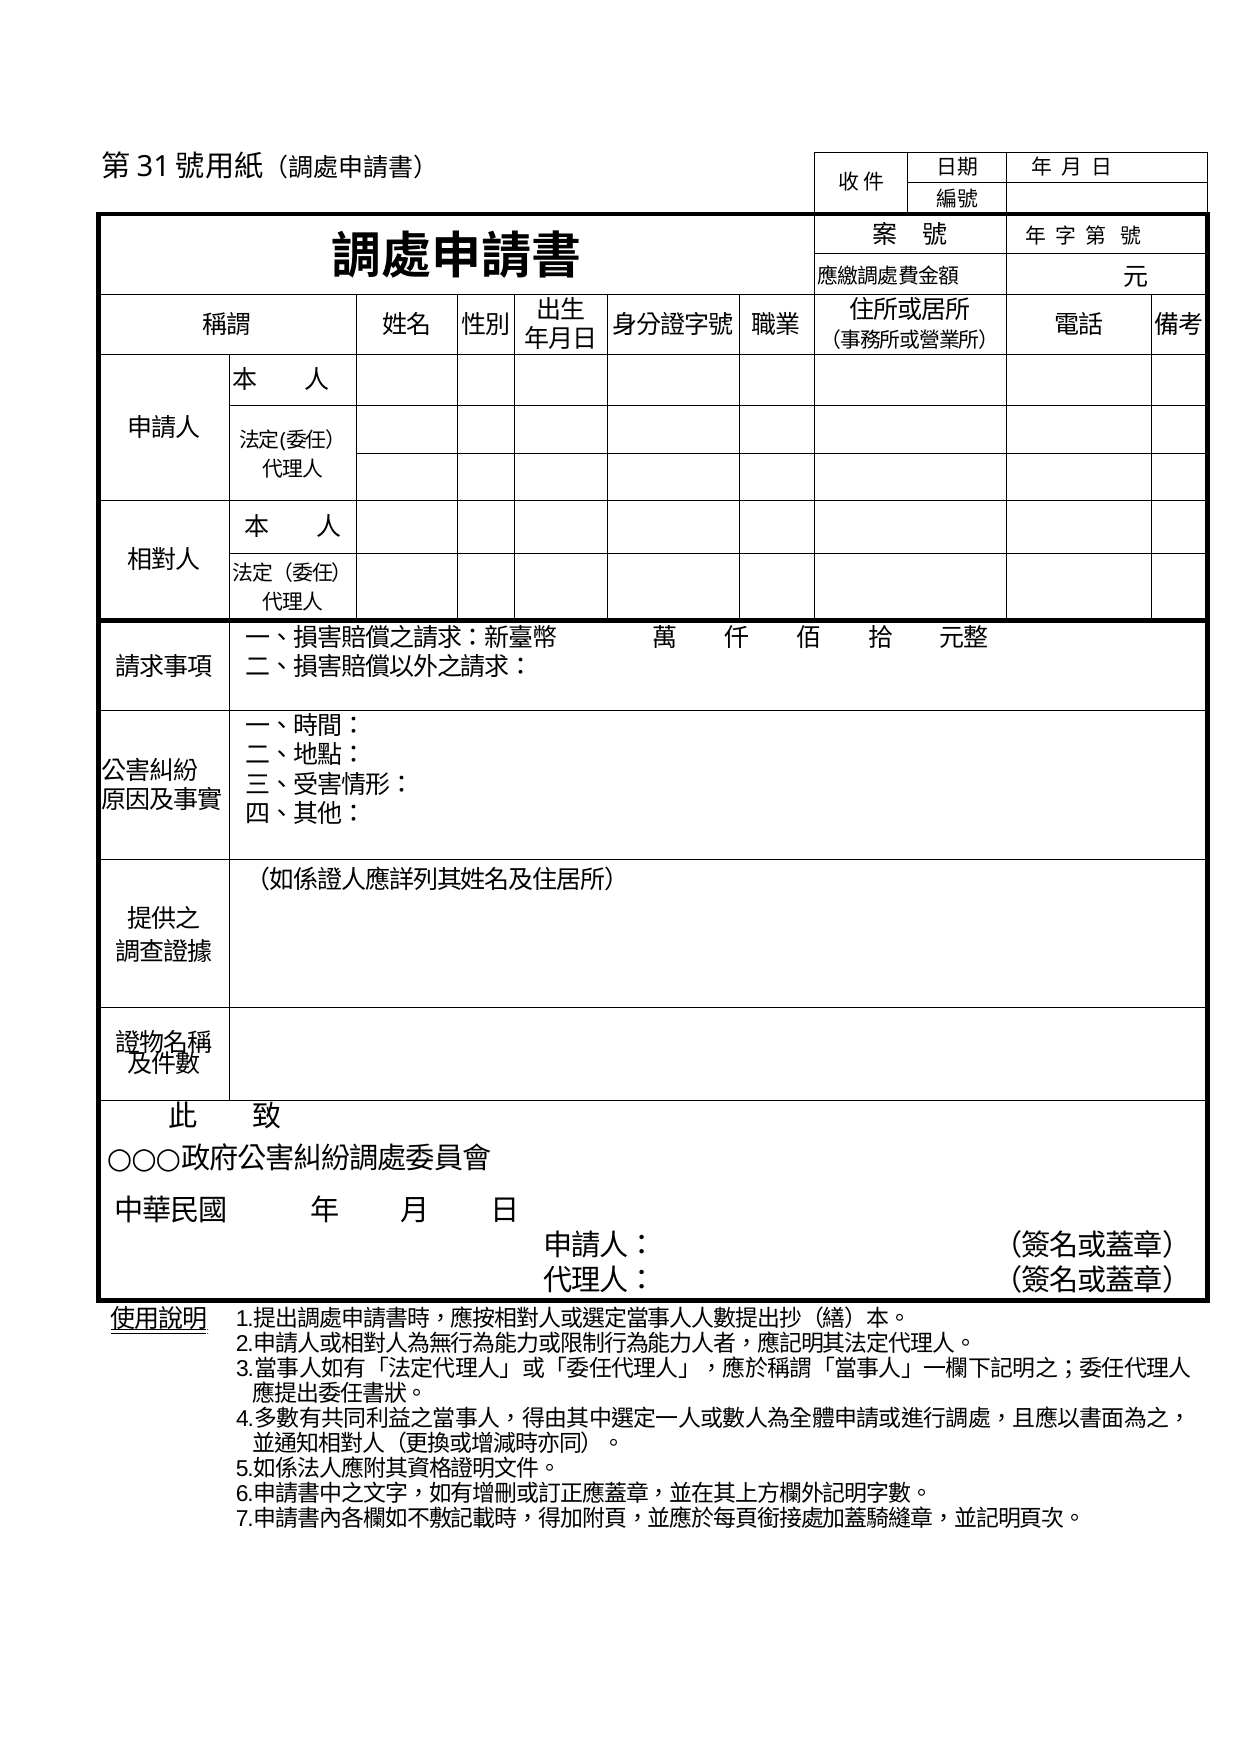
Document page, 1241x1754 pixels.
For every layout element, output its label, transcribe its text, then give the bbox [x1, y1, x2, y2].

table_cell [1007, 406, 1151, 453]
table_cell 姓名 [357, 295, 457, 354]
table_header 年 月 日 [1007, 153, 1207, 182]
table_cell [1152, 355, 1205, 405]
table_cell [458, 554, 514, 618]
table_cell 使用說明 [99, 1303, 220, 1545]
table_header [631, 152, 814, 212]
table_cell 職業 [740, 295, 814, 354]
table_cell [515, 501, 607, 553]
table_cell 案 號 [815, 216, 1006, 253]
table_cell [230, 1008, 1205, 1100]
table_cell [458, 454, 514, 500]
table_cell 稱謂 [101, 295, 356, 354]
table_cell 性別 [458, 295, 514, 354]
table_cell [1007, 454, 1151, 500]
table_cell 證物名稱 及件數 [101, 1008, 229, 1100]
table_cell [740, 406, 814, 453]
table_cell [740, 554, 814, 618]
table_cell 調處申請書 [101, 216, 814, 294]
table_cell 元 [1007, 254, 1205, 294]
table_cell 申請人 [101, 355, 229, 500]
table_cell 一、損害賠償之請求：新臺幣 萬 仟 佰 拾 元整 二、損害賠償以外之請求： [230, 623, 1205, 710]
table_cell [1007, 501, 1151, 553]
table_cell [1152, 501, 1205, 553]
table_cell [815, 454, 1006, 500]
table_cell 身分證字號 [608, 295, 739, 354]
table_cell [1007, 183, 1207, 212]
table_cell [458, 406, 514, 453]
table_cell [458, 501, 514, 553]
table_cell [815, 406, 1006, 453]
table_cell 此 致 ○○○政府公害糾紛調處委員會 中華民國 年 月 日 申請人： （簽名或蓋章） 代理人： （簽名或蓋章） [101, 1101, 1205, 1298]
table_cell [608, 355, 739, 405]
table_cell [357, 355, 457, 405]
table_cell 年 字 第 號 [1007, 216, 1205, 253]
table_cell [357, 554, 457, 618]
table_cell [99, 182, 631, 212]
table_cell 本 人 [230, 501, 356, 553]
table_cell [458, 355, 514, 405]
table_cell （如係證人應詳列其姓名及住居所） [230, 860, 1205, 1007]
table_cell 備考 [1152, 295, 1205, 354]
table_cell [608, 454, 739, 500]
table_cell [1007, 554, 1151, 618]
table_cell [357, 406, 457, 453]
table_cell [515, 554, 607, 618]
table_cell [515, 406, 607, 453]
table_cell 提供之 調查證據 [101, 860, 229, 1007]
table_cell [740, 355, 814, 405]
table_cell [1152, 454, 1205, 500]
table_cell 出生 年月日 [515, 295, 607, 354]
table_cell [1007, 355, 1151, 405]
table_cell [608, 406, 739, 453]
table_cell 相對人 [101, 501, 229, 618]
table_cell 住所或居所 （事務所或營業所） [815, 295, 1006, 354]
table_header 第31號用紙（調處申請書） [99, 152, 631, 182]
table_cell [608, 554, 739, 618]
table_cell 公害糾紛 原因及事實 [101, 711, 229, 859]
table_cell [357, 454, 457, 500]
table_cell 法定（委任） 代理人 [230, 554, 356, 618]
table_cell [1152, 406, 1205, 453]
table_cell 應繳調處費金額 [815, 254, 1006, 294]
table_cell 本 人 [230, 355, 356, 405]
table_header 日期 [908, 153, 1006, 182]
table_cell [515, 454, 607, 500]
table_cell [357, 501, 457, 553]
table_cell [815, 554, 1006, 618]
table_cell [815, 501, 1006, 553]
table_cell 編號 [908, 183, 1006, 212]
table_cell 1.提出調處申請書時，應按相對人或選定當事人人數提出抄（繕）本。 2.申請人或相對人為無行為能力或限制行為能力人者，應記明其法定代理人。 3.當事人如有「法定代理人」或「委任代理人」，應於稱謂「當事人」一欄下記明之；委任代理人應提出委任書狀。 4.多數有共同利益之當事人，得由其中選定一人或數人為全體申請或進行調處，且應以書面為之，並通知相對人（更換或增減時亦同）。 5.如係法人應附其資格證明文件。 6.申請書中之文字，如有增刪或訂正應蓋章，並在其上方欄外記明字數。 7.申請書內各欄如不敷記載時，得加附頁，並應於每頁銜接處加蓋騎縫章，並記明頁次。 [220, 1303, 1207, 1545]
table_cell [515, 355, 607, 405]
table_cell [1152, 554, 1205, 618]
table_cell [815, 355, 1006, 405]
table_cell [740, 501, 814, 553]
table_header 收 件 [815, 153, 907, 212]
table_cell [740, 454, 814, 500]
table_cell [608, 501, 739, 553]
table_cell 電話 [1007, 295, 1151, 354]
table_cell 請求事項 [101, 623, 229, 710]
table_cell 法定(委任） 代理人 [230, 406, 356, 500]
table_cell 一、時間： 二、地點： 三、受害情形： 四、其他： [230, 711, 1205, 859]
